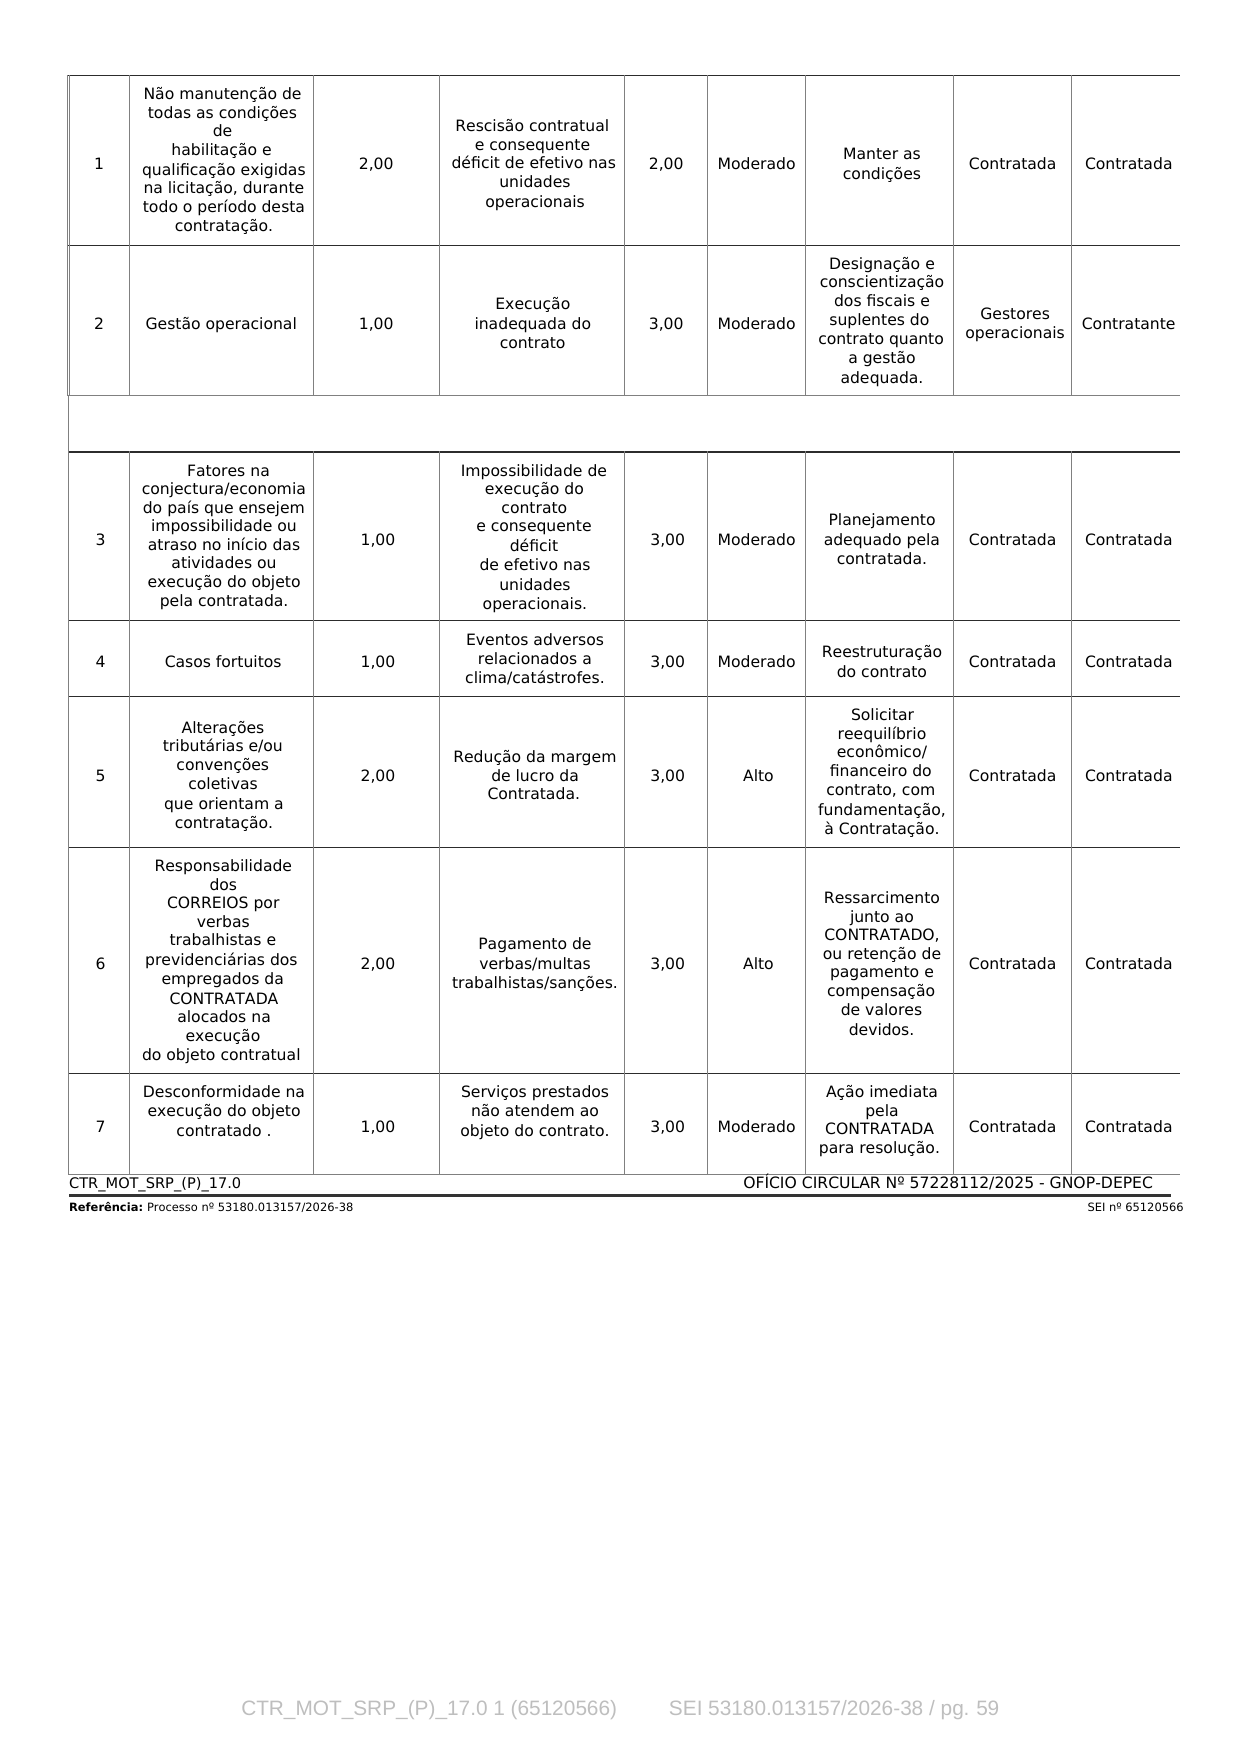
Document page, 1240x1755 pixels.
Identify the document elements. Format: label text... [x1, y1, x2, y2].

table_cell Designação e conscientização dos fiscais e suplentes do contrato quanto a gestão adequada. [806, 246, 953, 394]
table_cell Planejamento adequado pela contratada. [806, 453, 953, 620]
table_cell Moderado [708, 246, 805, 394]
table_cell Contratada [1072, 848, 1180, 1073]
table_cell 1,00 [314, 621, 439, 696]
table_cell Moderado [708, 76, 805, 244]
table_cell Ressarcimento junto ao CONTRATADO, ou retenção de pagamento e compensação de valores devidos. [806, 848, 953, 1073]
table_cell 1,00 [314, 1074, 439, 1173]
table_cell Alto [708, 697, 805, 847]
table_cell Contratada [954, 1074, 1071, 1173]
table_cell 3 [69, 453, 129, 620]
table_cell 6 [69, 848, 129, 1073]
table_cell 1,00 [314, 453, 439, 620]
table_cell Desconformidade na execução do objeto contratado . [130, 1074, 313, 1173]
table_cell Moderado [708, 453, 805, 620]
table_cell Rescisão contratual e consequente déficit de efetivo nas unidades operacionais [440, 76, 624, 244]
table_cell Gestores operacionais [954, 246, 1071, 394]
table_cell 7 [69, 1074, 129, 1173]
table_cell 3,00 [625, 697, 707, 847]
table_cell Impossibilidade de execução do contrato e consequente déficit de efetivo nas unidades operacionais. [440, 453, 624, 620]
table_cell Serviços prestados não atendem ao objeto do contrato. [440, 1074, 624, 1173]
table_cell 1 [70, 76, 129, 244]
table_cell Casos fortuitos [130, 621, 313, 696]
table_cell Alterações tributárias e/ou convenções coletivas que orientam a contratação. [130, 697, 313, 847]
table_cell Moderado [708, 1074, 805, 1173]
table_cell 4 [69, 621, 129, 696]
table_cell Contratada [954, 76, 1071, 244]
table_cell 2,00 [314, 76, 439, 244]
text CTR_MOT_SRP_(P)_17.0 OFÍCIO CIRCULAR Nº 57228112/2025 - GNOP-DEPEC [69, 1174, 1184, 1193]
table_cell 3,00 [625, 1074, 707, 1173]
table_cell Contratada [1072, 697, 1180, 847]
table_cell Contratada [954, 697, 1071, 847]
table_cell Reestruturação do contrato [806, 621, 953, 696]
table_cell 3,00 [625, 621, 707, 696]
table_cell [69, 396, 1180, 451]
table_cell Pagamento de verbas/multas trabalhistas/sanções. [440, 848, 624, 1073]
table_cell 5 [69, 697, 129, 847]
table_cell 3,00 [625, 848, 707, 1073]
table_cell Contratada [1072, 1074, 1180, 1173]
table_cell Responsabilidade dos CORREIOS por verbas trabalhistas e previdenciárias dos empregados da CONTRATADA alocados na execução do objeto contratual [130, 848, 313, 1073]
table_cell Solicitar reequilíbrio econômico/ financeiro do contrato, com fundamentação, à Contratação. [806, 697, 953, 847]
table_cell Contratante [1072, 246, 1180, 394]
table_cell 1,00 [314, 246, 439, 394]
table_cell Contratada [954, 848, 1071, 1073]
table_cell 3,00 [625, 246, 707, 394]
table_cell Contratada [954, 453, 1071, 620]
table_cell 2,00 [625, 76, 707, 244]
table_cell Contratada [1072, 621, 1180, 696]
table_cell Moderado [708, 621, 805, 696]
text Referência: Processo nº 53180.013157/2026-38 SEI nº 65120566 [69, 1201, 1184, 1214]
table_cell Eventos adversos relacionados a clima/catástrofes. [440, 621, 624, 696]
table_cell Gestão operacional [130, 246, 313, 394]
table_cell Fatores na conjectura/economia do país que ensejem impossibilidade ou atraso no início das atividades ou execução do objeto pela contratada. [130, 453, 313, 620]
table_cell 2,00 [314, 697, 439, 847]
table_cell Contratada [954, 621, 1071, 696]
table_cell Alto [708, 848, 805, 1073]
table_cell Redução da margem de lucro da Contratada. [440, 697, 624, 847]
table_cell Ação imediata pela CONTRATADA para resolução. [806, 1074, 953, 1173]
table_cell Manter as condições [806, 76, 953, 244]
table_cell 2 [70, 246, 129, 394]
table_cell Não manutenção de todas as condições de habilitação e qualificação exigidas na licitação, durante todo o período desta contratação. [130, 76, 313, 244]
table_cell Contratada [1072, 453, 1180, 620]
table_cell Contratada [1072, 76, 1180, 244]
table_cell 3,00 [625, 453, 707, 620]
table_cell Execução inadequada do contrato [440, 246, 624, 394]
table_cell 2,00 [314, 848, 439, 1073]
